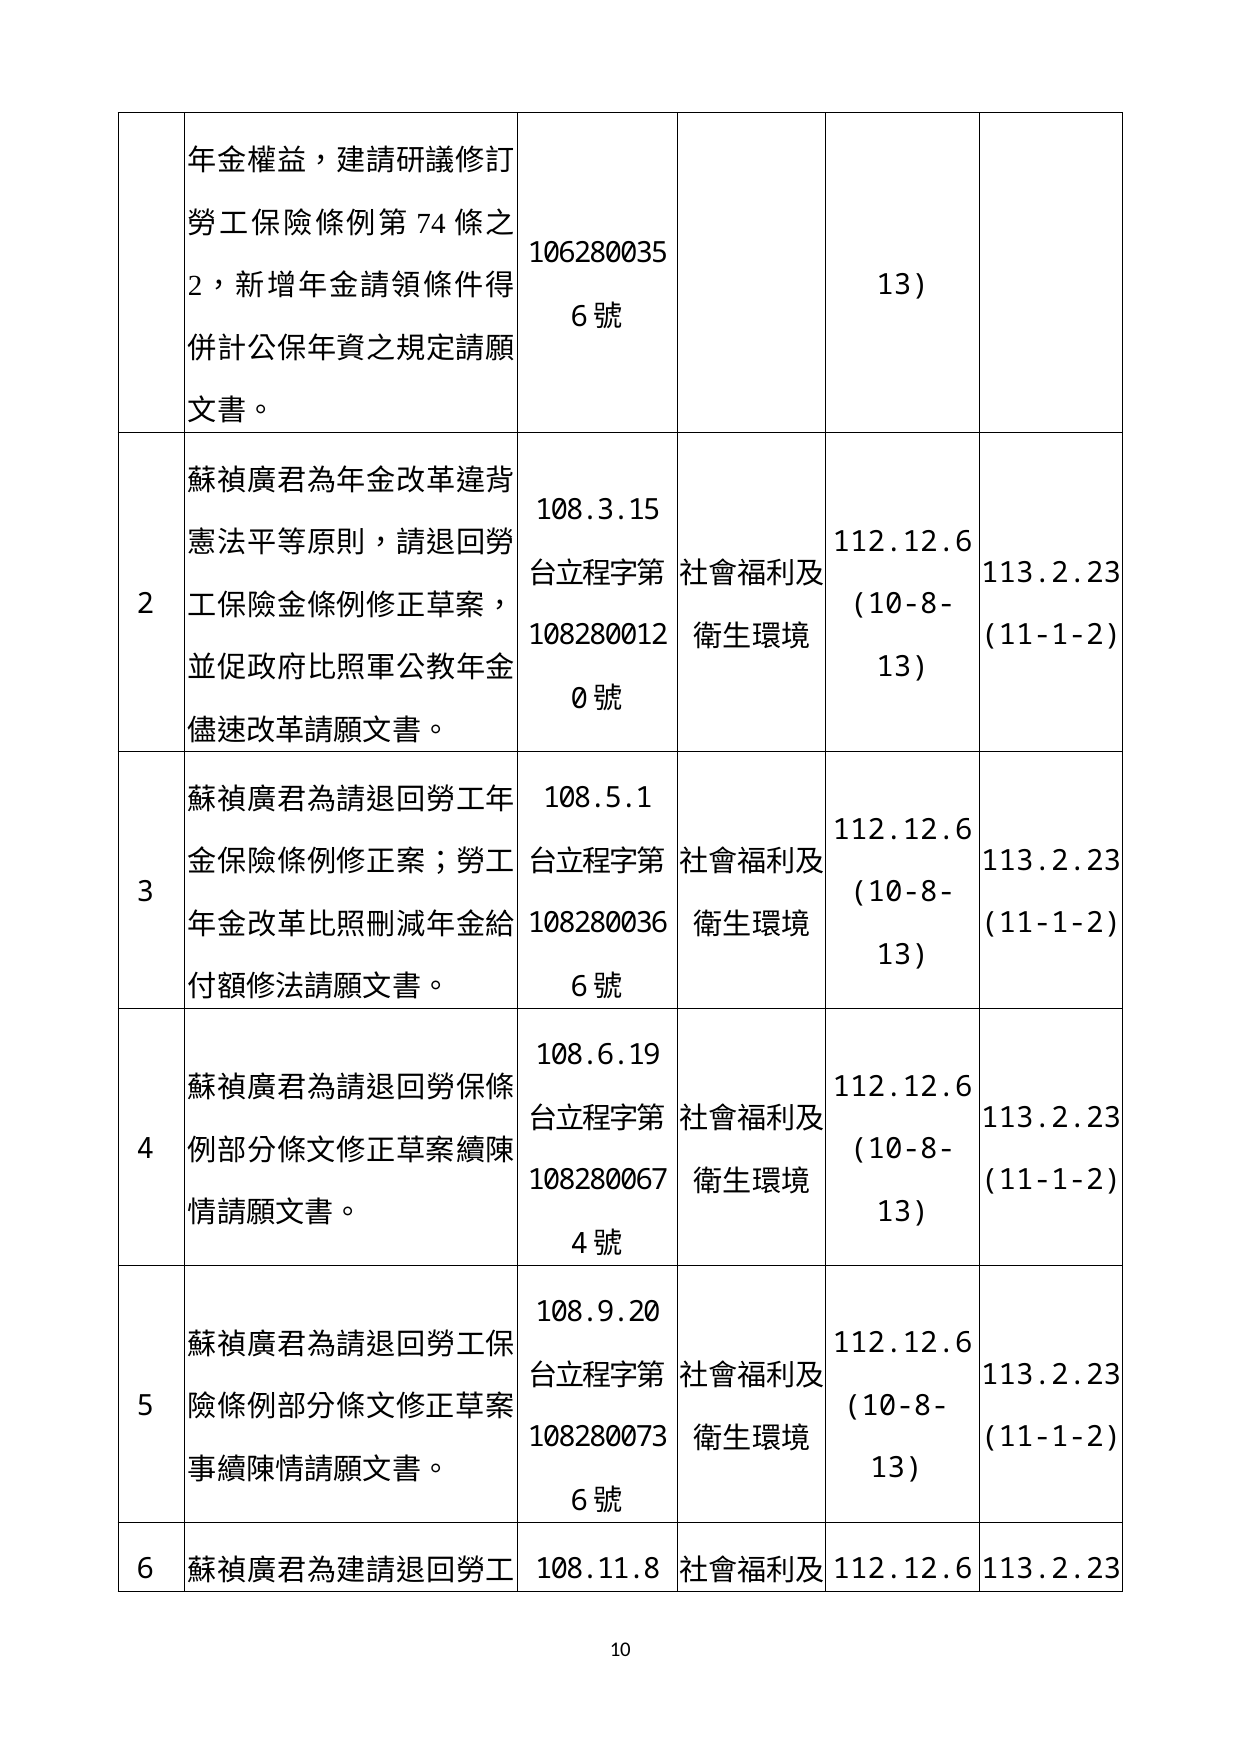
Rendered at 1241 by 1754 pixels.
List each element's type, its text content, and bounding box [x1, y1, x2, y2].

table_cell 108.3.15 台立程字第1082800120號 [518, 433, 677, 751]
table_cell 113.2.23 [980, 1523, 1122, 1591]
table_cell [119, 433, 184, 751]
table_cell 社會福利及 [678, 1523, 825, 1591]
table_cell 112.12.6 (10-8-13) [826, 1266, 979, 1522]
table_cell 108.5.1 台立程字第1082800366號 [518, 752, 677, 1008]
table_cell 108.11.8 [518, 1523, 677, 1591]
table_cell 108.6.19 台立程字第1082800674號 [518, 1009, 677, 1265]
table_cell [119, 1266, 184, 1522]
table_cell [119, 113, 184, 432]
table_cell [980, 113, 1122, 432]
table_cell 112.12.6 (10-8-13) [826, 752, 979, 1008]
table_cell 113.2.23 (11-1-2) [980, 433, 1122, 751]
table_cell 蘇禎廣君為請退回勞工年金保險條例修正案；勞工年金改革比照刪減年金給付額修法請願文書。 [185, 752, 517, 1008]
table_cell [119, 752, 184, 1008]
table_cell 社會福利及衛生環境 [678, 433, 825, 751]
table_cell 社會福利及衛生環境 [678, 1266, 825, 1522]
table_cell 社會福利及衛生環境 [678, 752, 825, 1008]
table_cell 蘇禎廣君為請退回勞工保險條例部分條文修正草案事續陳情請願文書。 [185, 1266, 517, 1522]
table_cell 112.12.6 (10-8-13) [826, 1009, 979, 1265]
table_cell 112.12.6 (10-8-13) [826, 433, 979, 751]
table_cell [678, 113, 825, 432]
table_cell 蘇禎廣君為年金改革違背憲法平等原則，請退回勞工保險金條例修正草案，並促政府比照軍公教年金儘速改革請願文書。 [185, 433, 517, 751]
table_cell 13) [826, 113, 979, 432]
table_cell [119, 1523, 184, 1591]
table_cell 108.9.20 台立程字第1082800736號 [518, 1266, 677, 1522]
table_cell 113.2.23 (11-1-2) [980, 1266, 1122, 1522]
table_cell 蘇禎廣君為建請退回勞工 [185, 1523, 517, 1591]
table_cell 1062800356號 [518, 113, 677, 432]
table_cell 年金權益，建請研議修訂勞工保險條例第74條之2，新增年金請領條件得併計公保年資之規定請願文書。 [185, 113, 517, 432]
table_cell 112.12.6 [826, 1523, 979, 1591]
table_cell 113.2.23 (11-1-2) [980, 752, 1122, 1008]
table_cell [119, 1009, 184, 1265]
table_cell 蘇禎廣君為請退回勞保條例部分條文修正草案續陳情請願文書。 [185, 1009, 517, 1265]
table_cell 113.2.23 (11-1-2) [980, 1009, 1122, 1265]
table_cell 社會福利及衛生環境 [678, 1009, 825, 1265]
